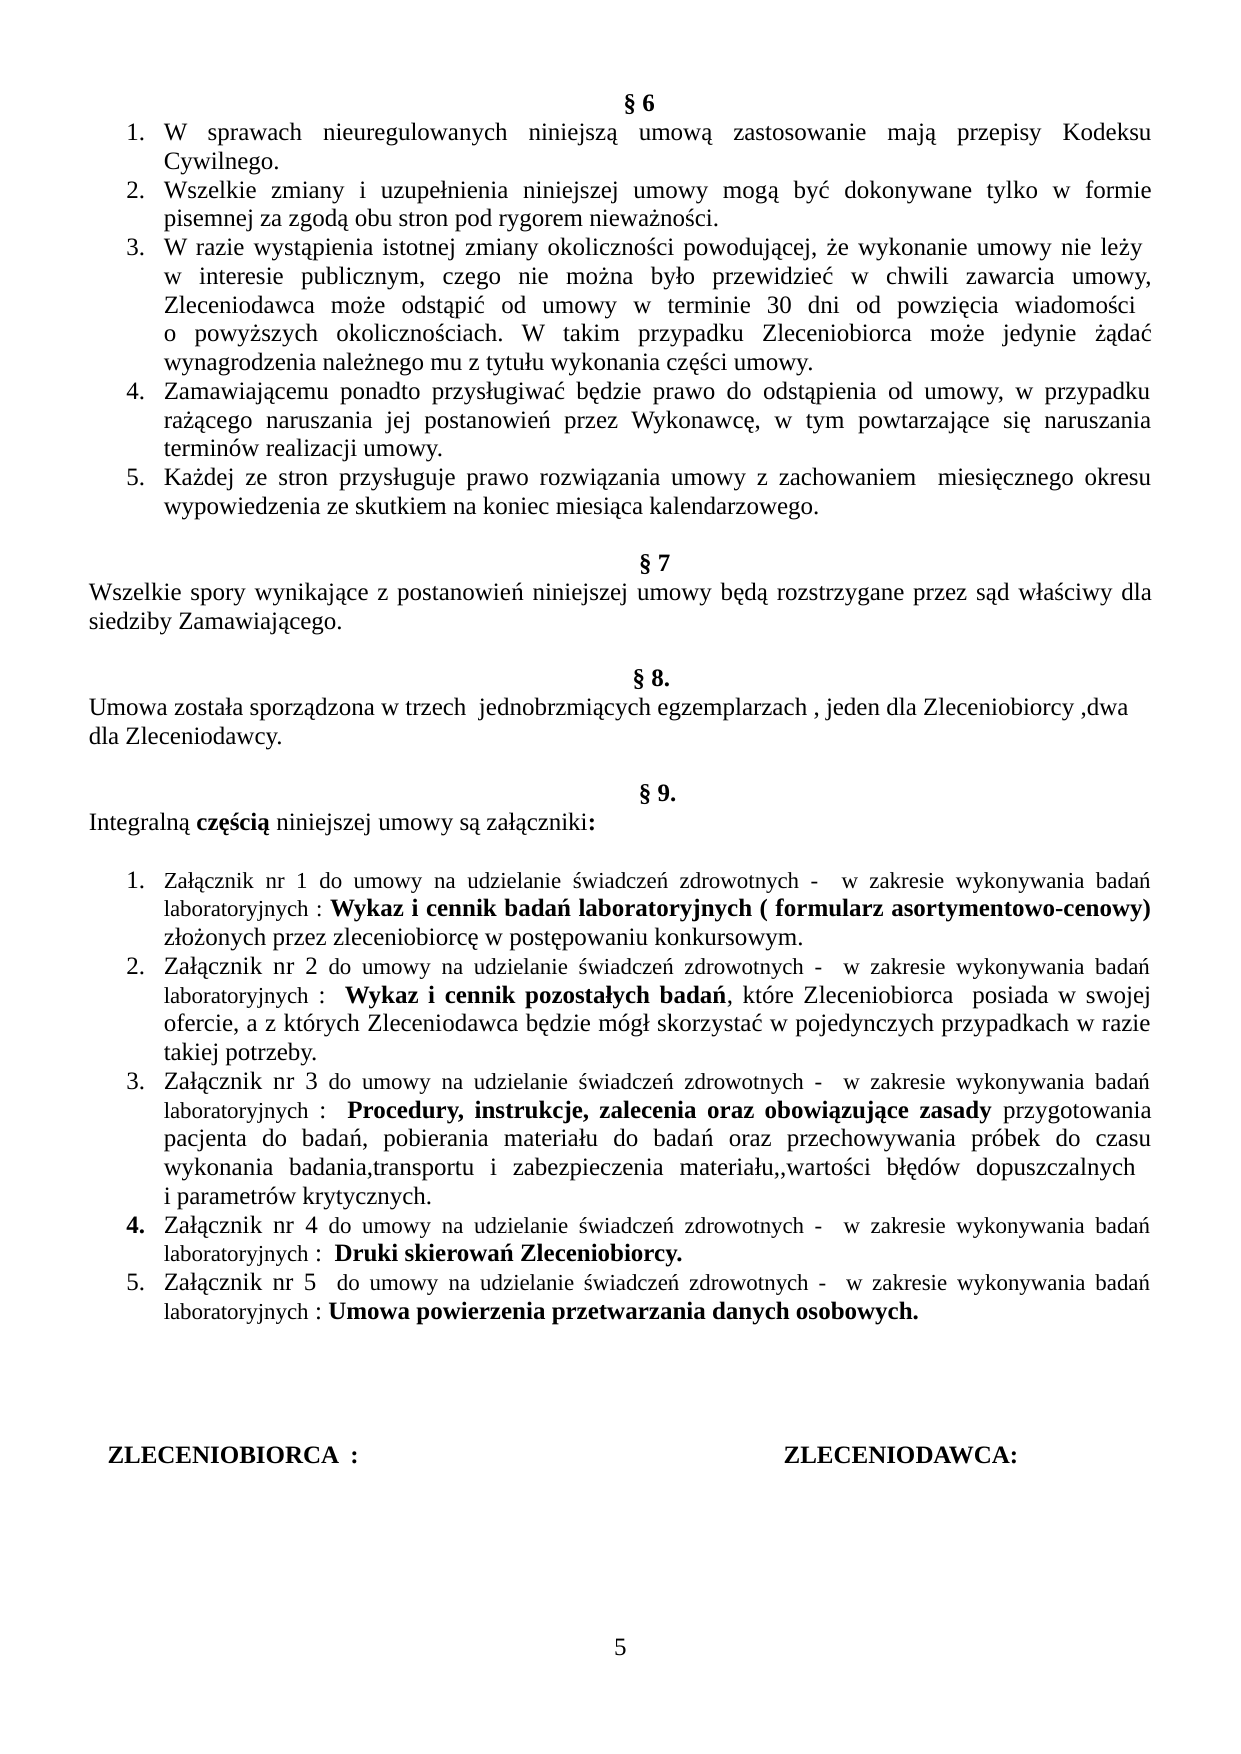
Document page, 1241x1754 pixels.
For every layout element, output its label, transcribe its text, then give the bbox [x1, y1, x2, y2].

list Załącznik nr 1 do umowy na udzielanie świadczeń zdrowotnych - w zakresie wykonywania badań laboratoryjnych : Wykaz i cennik badań laboratoryjnych ( formularz asortymentowo-cenowy) złożonych przez zleceniobiorcę w postępowaniu konkursowym. [126, 865, 1152, 951]
text ZLECENIOBIORCA : ZLECENIODAWCA: [88, 1440, 1152, 1468]
text Umowa została sporządzona w trzech jednobrzmiących egzemplarzach , jeden dla Zleceniobiorcy ,dwa dla Zleceniodawcy. [88, 692, 1152, 750]
text § 9. [88, 778, 1152, 807]
list Każdej ze stron przysługuje prawo rozwiązania umowy z zachowaniem miesięcznego okresu wypowiedzenia ze skutkiem na koniec miesiąca kalendarzowego. [126, 462, 1152, 520]
text § 6 [88, 88, 1152, 117]
list W sprawach nieuregulowanych niniejszą umową zastosowanie mają przepisy Kodeksu Cywilnego. [126, 117, 1152, 175]
text § 8. [88, 663, 1152, 692]
list Wszelkie zmiany i uzupełnienia niniejszej umowy mogą być dokonywane tylko w formie pisemnej za zgodą obu stron pod rygorem nieważności. [126, 175, 1152, 232]
list Załącznik nr 3 do umowy na udzielanie świadczeń zdrowotnych - w zakresie wykonywania badań laboratoryjnych : Procedury, instrukcje, zalecenia oraz obowiązujące zasady przygotowania pacjenta do badań, pobierania materiału do badań oraz przechowywania próbek do czasu wykonania badania,transportu i zabezpieczenia materiału,,wartości błędów dopuszczalnych i parametrów krytycznych. [126, 1066, 1152, 1210]
list Zamawiającemu ponadto przysługiwać będzie prawo do odstąpienia od umowy, w przypadku rażącego naruszania jej postanowień przez Wykonawcę, w tym powtarzające się naruszania terminów realizacji umowy. [126, 376, 1152, 462]
text Wszelkie spory wynikające z postanowień niniejszej umowy będą rozstrzygane przez sąd właściwy dla siedziby Zamawiającego. [88, 577, 1152, 635]
text § 7 [88, 548, 1152, 577]
list Załącznik nr 2 do umowy na udzielanie świadczeń zdrowotnych - w zakresie wykonywania badań laboratoryjnych : Wykaz i cennik pozostałych badań, które Zleceniobiorca posiada w swojej ofercie, a z których Zleceniodawca będzie mógł skorzystać w pojedynczych przypadkach w razie takiej potrzeby. [126, 951, 1152, 1066]
list Załącznik nr 4 do umowy na udzielanie świadczeń zdrowotnych - w zakresie wykonywania badań laboratoryjnych : Druki skierowań Zleceniobiorcy. [126, 1210, 1152, 1267]
list W razie wystąpienia istotnej zmiany okoliczności powodującej, że wykonanie umowy nie leży w interesie publicznym, czego nie można było przewidzieć w chwili zawarcia umowy, Zleceniodawca może odstąpić od umowy w terminie 30 dni od powzięcia wiadomości o powyższych okolicznościach. W takim przypadku Zleceniobiorca może jedynie żądać wynagrodzenia należnego mu z tytułu wykonania części umowy. [126, 232, 1152, 376]
text Integralną częścią niniejszej umowy są załączniki: [88, 807, 1152, 836]
list Załącznik nr 5 do umowy na udzielanie świadczeń zdrowotnych - w zakresie wykonywania badań laboratoryjnych : Umowa powierzenia przetwarzania danych osobowych. [126, 1267, 1152, 1325]
